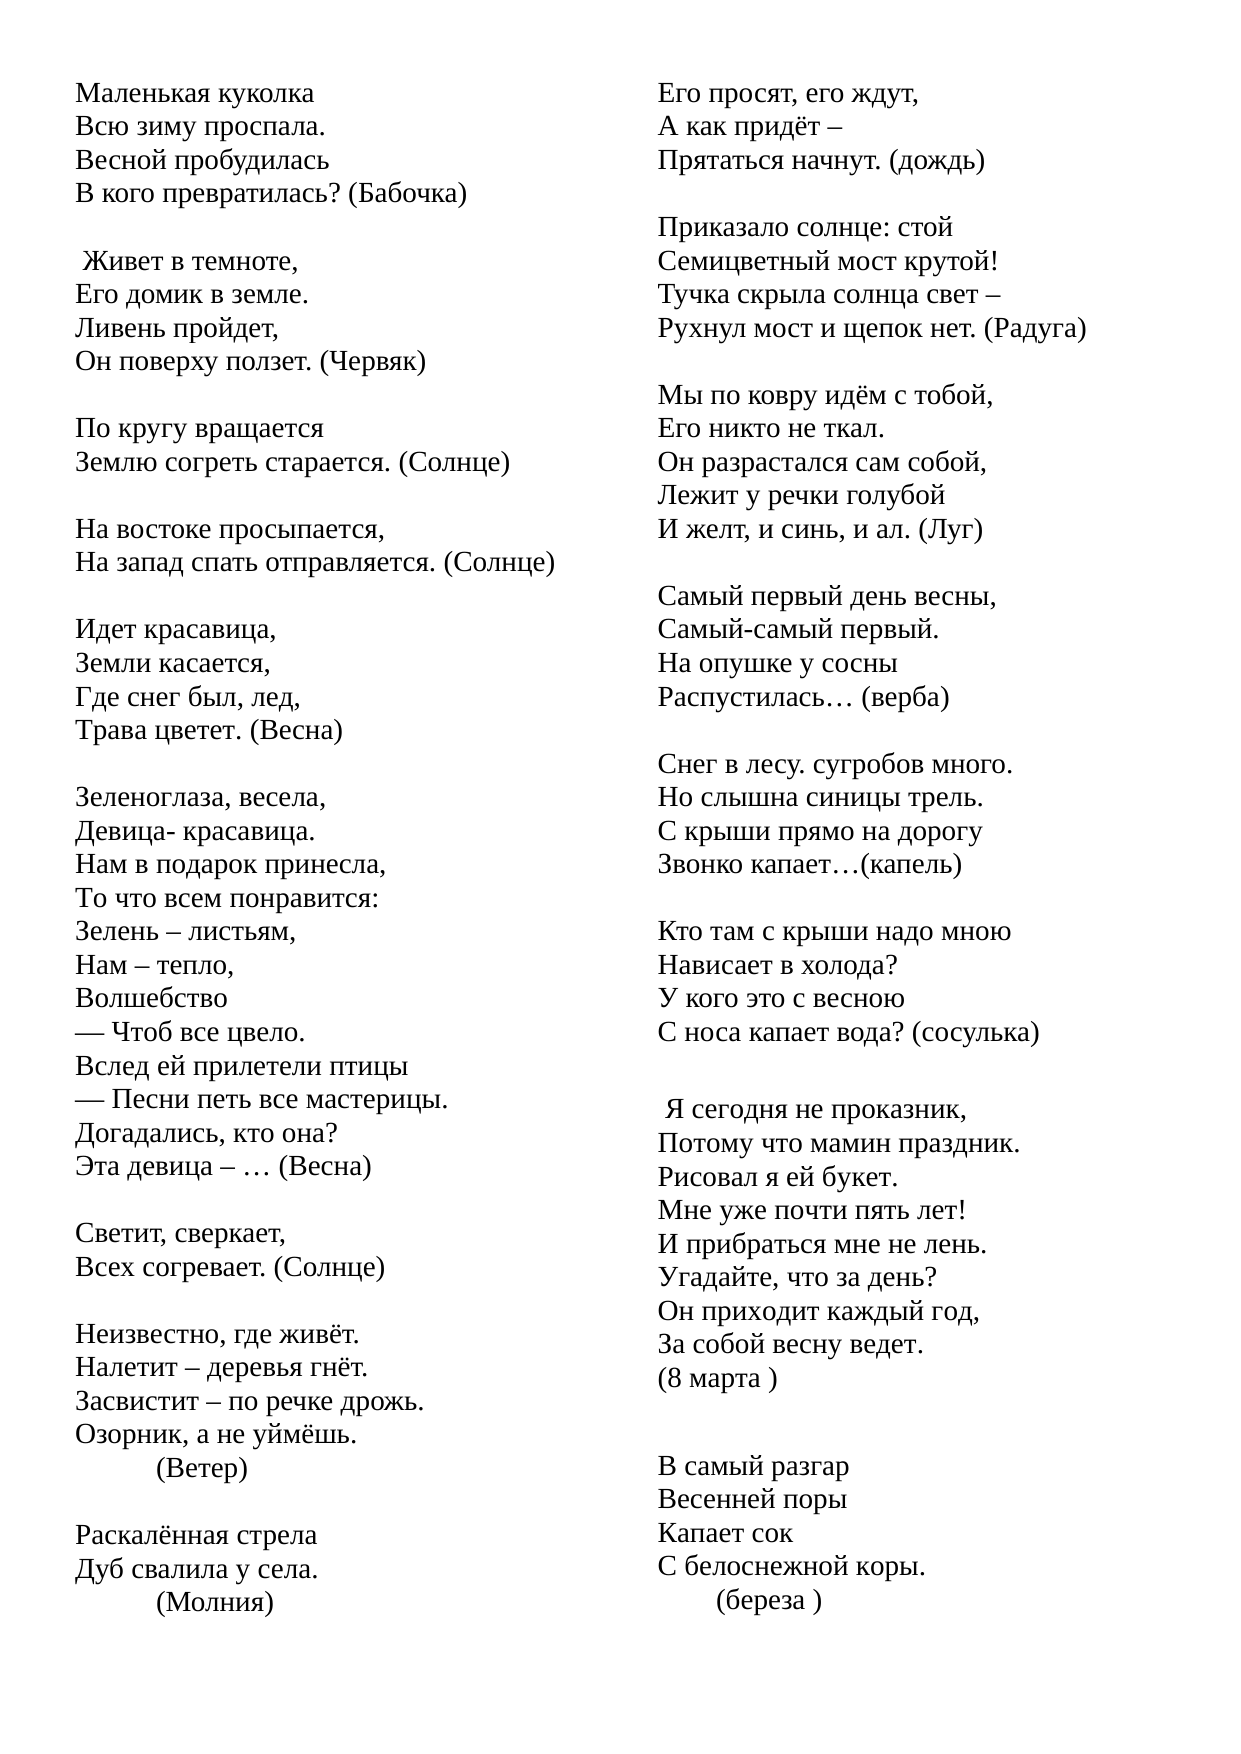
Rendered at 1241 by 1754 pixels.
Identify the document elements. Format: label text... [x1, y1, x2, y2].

text Распустилась… (верба) [657, 679, 1165, 712]
text Дуб свалила у села. [75, 1551, 582, 1584]
text Волшебство [75, 981, 582, 1014]
text В самый разгар Весенней поры Капает сок С белоснежной коры. (береза ) [657, 1414, 1165, 1616]
text Налетит – деревья гнёт. [75, 1349, 582, 1383]
text Его никто не ткал. [657, 410, 1165, 444]
text — Песни петь все мастерицы. [75, 1081, 582, 1115]
text — Чтоб все цвело. [75, 1014, 582, 1048]
text Лежит у речки голубой [657, 477, 1165, 511]
text Самый первый день весны, [657, 578, 1165, 612]
text Светит, сверкает, [75, 1215, 582, 1249]
text Кто там с крыши надо мною [657, 913, 1165, 947]
text Озорник, а не уймёшь. [75, 1417, 582, 1450]
text Я сегодня не проказник, Потому что мамин праздник. Рисовал я ей букет. Мне уже почти пять лет! И прибраться мне не лень. Угадайте, что за день? Он приходит каждый год, За собой весну ведет. (8 марта ) [657, 1092, 1165, 1393]
text Маленькая куколка Всю зиму проспала. Весной пробудилась В кого превратилась? (Бабочка) [75, 75, 582, 209]
text (Молния) [75, 1584, 582, 1618]
text Трава цветет. (Весна) [75, 712, 582, 779]
text Идет красавица, [75, 612, 582, 645]
text Он разрастался сам собой, [657, 444, 1165, 477]
text Засвистит – по речке дрожь. [75, 1383, 582, 1417]
text С крыши прямо на дорогу [657, 813, 1165, 846]
text Нам в подарок принесла, [75, 846, 582, 880]
text На востоке просыпается, На запад спать отправляется. (Солнце) [75, 511, 582, 578]
text С носа капает вода? (сосулька) [657, 1014, 1165, 1048]
text Звонко капает…(капель) [657, 846, 1165, 880]
text Всех согревает. (Солнце) [75, 1249, 582, 1282]
text И желт, и синь, и ал. (Луг) [657, 511, 1165, 544]
text Приказало солнце: стой [657, 209, 1165, 243]
text Раскалённая стрела [75, 1517, 582, 1551]
text Вслед ей прилетели птицы [75, 1048, 582, 1081]
text Догадались, кто она? [75, 1115, 582, 1148]
text Но слышна синицы трель. [657, 779, 1165, 813]
text Зеленоглаза, весела, [75, 779, 582, 813]
text То что всем понравится: [75, 880, 582, 913]
text Прятаться начнут. (дождь) [657, 142, 1165, 176]
text Нам – тепло, [75, 947, 582, 981]
text Тучка скрыла солнца свет – [657, 276, 1165, 310]
text Живет в темноте, Его домик в земле. Ливень пройдет, Он поверху ползет. (Червяк) [75, 243, 582, 377]
text Его просят, его ждут, [657, 75, 1165, 108]
text Зелень – листьям, [75, 913, 582, 947]
text На опушке у сосны [657, 645, 1165, 679]
text У кого это с весною [657, 981, 1165, 1014]
text Снег в лесу. сугробов много. [657, 746, 1165, 779]
text Нависает в холода? [657, 947, 1165, 981]
text По кругу вращается Землю согреть старается. (Солнце) [75, 410, 582, 477]
text Самый-самый первый. [657, 612, 1165, 645]
text Рухнул мост и щепок нет. (Радуга) [657, 310, 1165, 343]
text Девица- красавица. [75, 813, 582, 846]
text Земли касается, [75, 645, 582, 679]
text Неизвестно, где живёт. [75, 1316, 582, 1349]
text Эта девица – … (Весна) [75, 1148, 582, 1182]
text Мы по ковру идём с тобой, [657, 377, 1165, 410]
text Где снег был, лед, [75, 679, 582, 712]
text (Ветер) [75, 1450, 582, 1484]
text А как придёт – [657, 108, 1165, 142]
text Семицветный мост крутой! [657, 243, 1165, 276]
